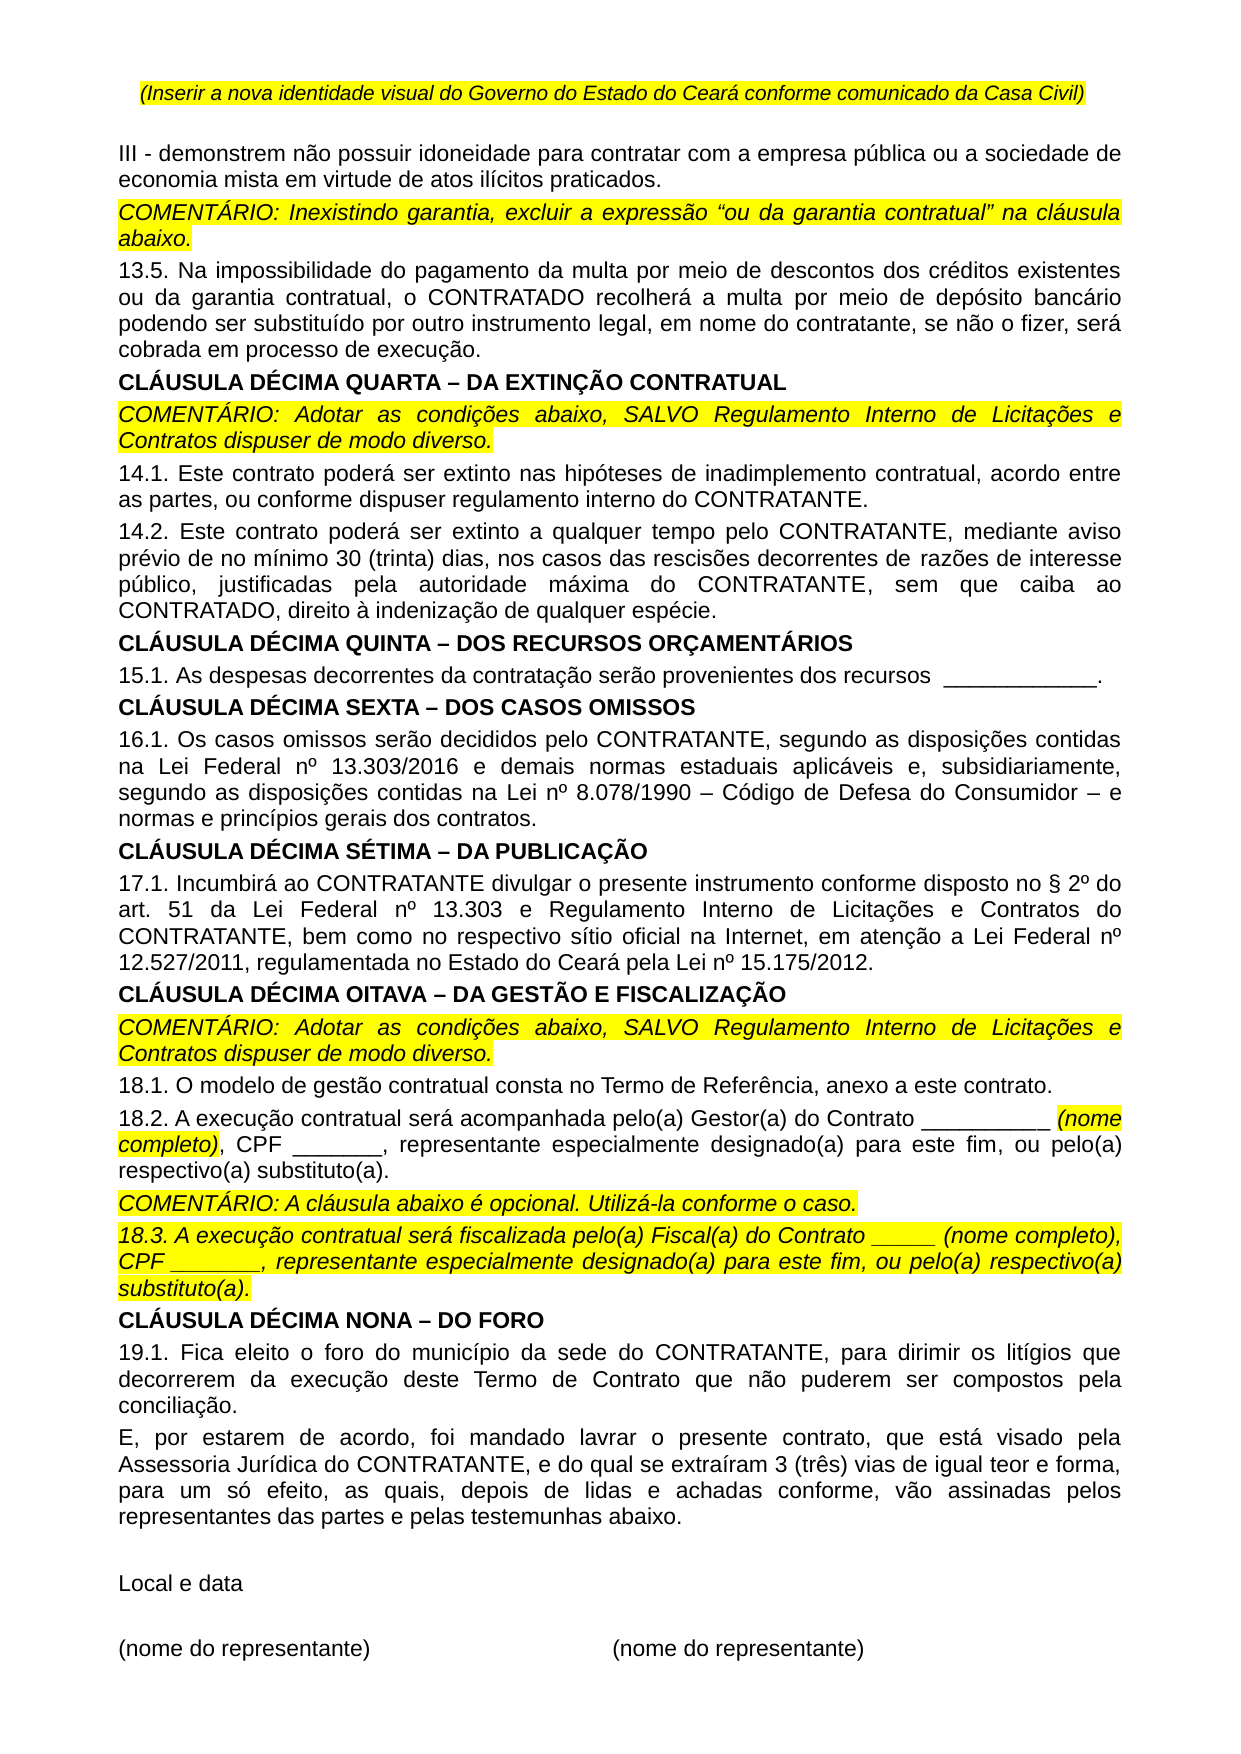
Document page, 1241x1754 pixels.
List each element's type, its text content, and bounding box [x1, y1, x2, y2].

text COMENTÁRIO: A cláusula abaixo é opcional. Utilizá-la conforme o caso. [118, 1189, 1122, 1216]
text CLÁUSULA DÉCIMA QUINTA – DOS RECURSOS ORÇAMENTÁRIOS [118, 629, 1122, 656]
text 15.1. As despesas decorrentes da contratação serão provenientes dos recursos ____________. [118, 662, 1122, 688]
text III - demonstrem não possuir idoneidade para contratar com a empresa pública ou a sociedade de economia mista em virtude de atos ilícitos praticados. [118, 140, 1122, 193]
text COMENTÁRIO: Adotar as condições abaixo, SALVO Regulamento Interno de Licitações e Contratos dispuser de modo diverso. [118, 1014, 1122, 1066]
text E, por estarem de acordo, foi mandado lavrar o presente contrato, que está visado pela Assessoria Jurídica do CONTRATANTE, e do qual se extraíram 3 (três) vias de igual teor e forma, para um só efeito, as quais, depois de lidas e achadas conforme, vão assinadas pelos representantes das partes e pelas testemunhas abaixo. [118, 1424, 1122, 1529]
text 19.1. Fica eleito o foro do município da sede do CONTRATANTE, para dirimir os litígios que decorrerem da execução deste Termo de Contrato que não puderem ser compostos pela conciliação. [118, 1339, 1122, 1418]
text CLÁUSULA DÉCIMA SEXTA – DOS CASOS OMISSOS [118, 694, 1122, 720]
text COMENTÁRIO: Inexistindo garantia, excluir a expressão “ou da garantia contratual” na cláusula abaixo. [118, 198, 1122, 251]
text 16.1. Os casos omissos serão decididos pelo CONTRATANTE, segundo as disposições contidas na Lei Federal nº 13.303/2016 e demais normas estaduais aplicáveis e, subsidiariamente, segundo as disposições contidas na Lei nº 8.078/1990 – Código de Defesa do Consumidor – e normas e princípios gerais dos contratos. [118, 726, 1122, 832]
text 13.5. Na impossibilidade do pagamento da multa por meio de descontos dos créditos existentes ou da garantia contratual, o CONTRATADO recolherá a multa por meio de depósito bancário podendo ser substituído por outro instrumento legal, em nome do contratante, se não o fizer, será cobrada em processo de execução. [118, 257, 1122, 363]
text 18.1. O modelo de gestão contratual consta no Termo de Referência, anexo a este contrato. [118, 1072, 1122, 1099]
text CLÁUSULA DÉCIMA SÉTIMA – DA PUBLICAÇÃO [118, 838, 1122, 864]
text COMENTÁRIO: Adotar as condições abaixo, SALVO Regulamento Interno de Licitações e Contratos dispuser de modo diverso. [118, 401, 1122, 453]
text (nome do representante) (nome do representante) [118, 1635, 1122, 1661]
text 14.2. Este contrato poderá ser extinto a qualquer tempo pelo CONTRATANTE, mediante aviso prévio de no mínimo 30 (trinta) dias, nos casos das rescisões decorrentes de razões de interesse público, justificadas pela autoridade máxima do CONTRATANTE, sem que caiba ao CONTRATADO, direito à indenização de qualquer espécie. [118, 518, 1122, 623]
text Local e data [118, 1570, 1122, 1597]
text 18.3. A execução contratual será fiscalizada pelo(a) Fiscal(a) do Contrato _____ (nome completo), CPF _______, representante especialmente designado(a) para este fim, ou pelo(a) respectivo(a) substituto(a). [118, 1222, 1122, 1301]
text CLÁUSULA DÉCIMA QUARTA – DA EXTINÇÃO CONTRATUAL [118, 368, 1122, 395]
text 14.1. Este contrato poderá ser extinto nas hipóteses de inadimplemento contratual, acordo entre as partes, ou conforme dispuser regulamento interno do CONTRATANTE. [118, 459, 1122, 512]
text CLÁUSULA DÉCIMA NONA – DO FORO [118, 1307, 1122, 1333]
text 17.1. Incumbirá ao CONTRATANTE divulgar o presente instrumento conforme disposto no § 2º do art. 51 da Lei Federal nº 13.303 e Regulamento Interno de Licitações e Contratos do CONTRATANTE, bem como no respectivo sítio oficial na Internet, em atenção a Lei Federal nº 12.527/2011, regulamentada no Estado do Ceará pela Lei nº 15.175/2012. [118, 870, 1122, 975]
text 18.2. A execução contratual será acompanhada pelo(a) Gestor(a) do Contrato __________ (nome completo), CPF _______, representante especialmente designado(a) para este fim, ou pelo(a) respectivo(a) substituto(a). [118, 1104, 1122, 1184]
text CLÁUSULA DÉCIMA OITAVA – DA GESTÃO E FISCALIZAÇÃO [118, 981, 1122, 1008]
